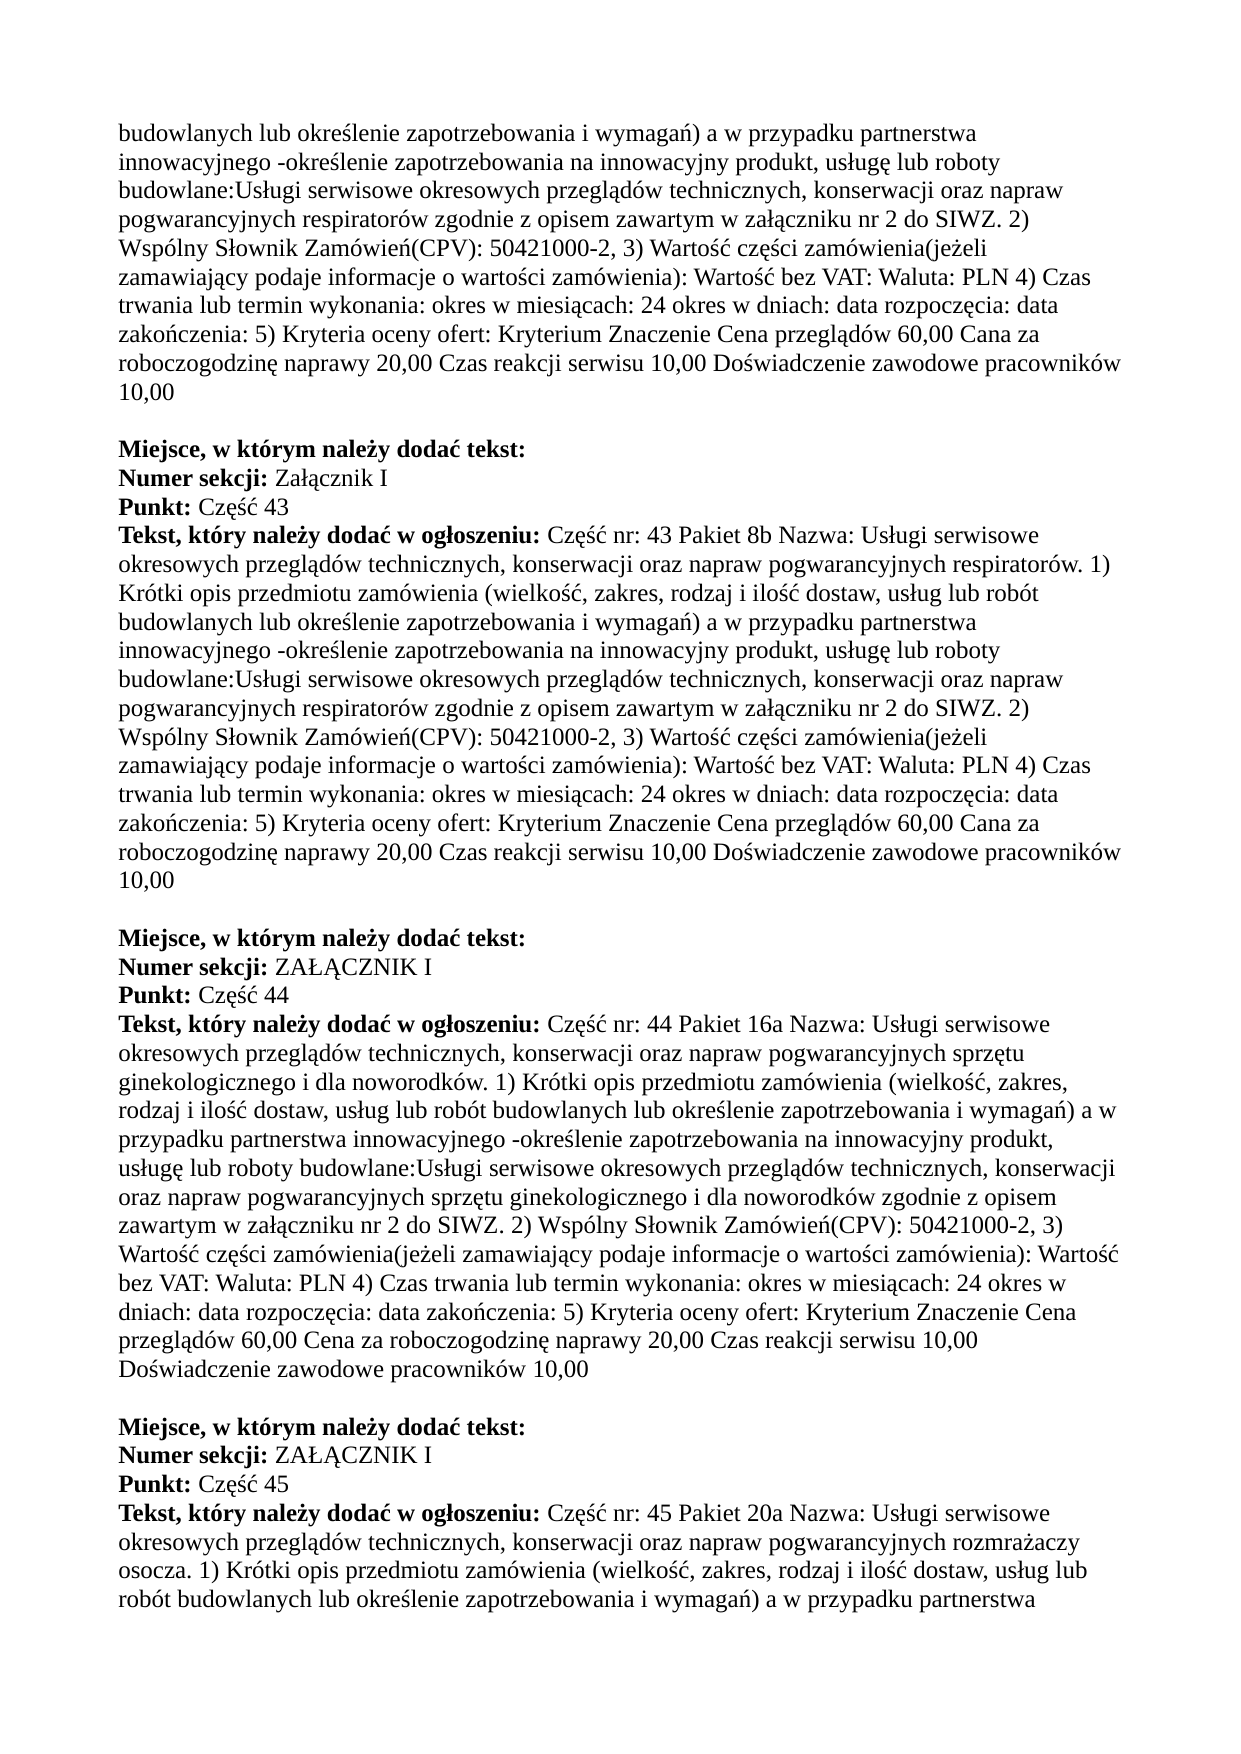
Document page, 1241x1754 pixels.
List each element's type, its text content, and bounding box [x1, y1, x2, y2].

text budowlanych lub określenie zapotrzebowania i wymagań) a w przypadku partnerstwa innowacyjnego -określenie zapotrzebowania na innowacyjny produkt, usługę lub roboty budowlane:Usługi serwisowe okresowych przeglądów technicznych, konserwacji oraz napraw pogwarancyjnych respiratorów zgodnie z opisem zawartym w załączniku nr 2 do SIWZ. 2) Wspólny Słownik Zamówień(CPV): 50421000-2, 3) Wartość części zamówienia(jeżeli zamawiający podaje informacje o wartości zamówienia): Wartość bez VAT: Waluta: PLN 4) Czas trwania lub termin wykonania: okres w miesiącach: 24 okres w dniach: data rozpoczęcia: data zakończenia: 5) Kryteria oceny ofert: Kryterium Znaczenie Cena przeglądów 60,00 Cana za roboczogodzinę naprawy 20,00 Czas reakcji serwisu 10,00 Doświadczenie zawodowe pracowników 10,00 Miejsce, w którym należy dodać tekst: Numer sekcji: Załącznik I Punkt: Część 43 Tekst, który należy dodać w ogłoszeniu: Część nr: 43 Pakiet 8b Nazwa: Usługi serwisowe okresowych przeglądów technicznych, konserwacji oraz napraw pogwarancyjnych respiratorów. 1) Krótki opis przedmiotu zamówienia (wielkość, zakres, rodzaj i ilość dostaw, usług lub robót budowlanych lub określenie zapotrzebowania i wymagań) a w przypadku partnerstwa innowacyjnego -określenie zapotrzebowania na innowacyjny produkt, usługę lub roboty budowlane:Usługi serwisowe okresowych przeglądów technicznych, konserwacji oraz napraw pogwarancyjnych respiratorów zgodnie z opisem zawartym w załączniku nr 2 do SIWZ. 2) Wspólny Słownik Zamówień(CPV): 50421000-2, 3) Wartość części zamówienia(jeżeli zamawiający podaje informacje o wartości zamówienia): Wartość bez VAT: Waluta: PLN 4) Czas trwania lub termin wykonania: okres w miesiącach: 24 okres w dniach: data rozpoczęcia: data zakończenia: 5) Kryteria oceny ofert: Kryterium Znaczenie Cena przeglądów 60,00 Cana za roboczogodzinę naprawy 20,00 Czas reakcji serwisu 10,00 Doświadczenie zawodowe pracowników 10,00 Miejsce, w którym należy dodać tekst: Numer sekcji: ZAŁĄCZNIK I Punkt: Część 44 Tekst, który należy dodać w ogłoszeniu: Część nr: 44 Pakiet 16a Nazwa: Usługi serwisowe okresowych przeglądów technicznych, konserwacji oraz napraw pogwarancyjnych sprzętu ginekologicznego i dla noworodków. 1) Krótki opis przedmiotu zamówienia (wielkość, zakres, rodzaj i ilość dostaw, usług lub robót budowlanych lub określenie zapotrzebowania i wymagań) a w przypadku partnerstwa innowacyjnego -określenie zapotrzebowania na innowacyjny produkt, usługę lub roboty budowlane:Usługi serwisowe okresowych przeglądów technicznych, konserwacji oraz napraw pogwarancyjnych sprzętu ginekologicznego i dla noworodków zgodnie z opisem zawartym w załączniku nr 2 do SIWZ. 2) Wspólny Słownik Zamówień(CPV): 50421000-2, 3) Wartość części zamówienia(jeżeli zamawiający podaje informacje o wartości zamówienia): Wartość bez VAT: Waluta: PLN 4) Czas trwania lub termin wykonania: okres w miesiącach: 24 okres w dniach: data rozpoczęcia: data zakończenia: 5) Kryteria oceny ofert: Kryterium Znaczenie Cena przeglądów 60,00 Cena za roboczogodzinę naprawy 20,00 Czas reakcji serwisu 10,00 Doświadczenie zawodowe pracowników 10,00 Miejsce, w którym należy dodać tekst: Numer sekcji: ZAŁĄCZNIK I Punkt: Część 45 Tekst, który należy dodać w ogłoszeniu: Część nr: 45 Pakiet 20a Nazwa: Usługi serwisowe okresowych przeglądów technicznych, konserwacji oraz napraw pogwarancyjnych rozmrażaczy osocza. 1) Krótki opis przedmiotu zamówienia (wielkość, zakres, rodzaj i ilość dostaw, usług lub robót budowlanych lub określenie zapotrzebowania i wymagań) a w przypadku partnerstwa [118, 118, 1122, 1613]
